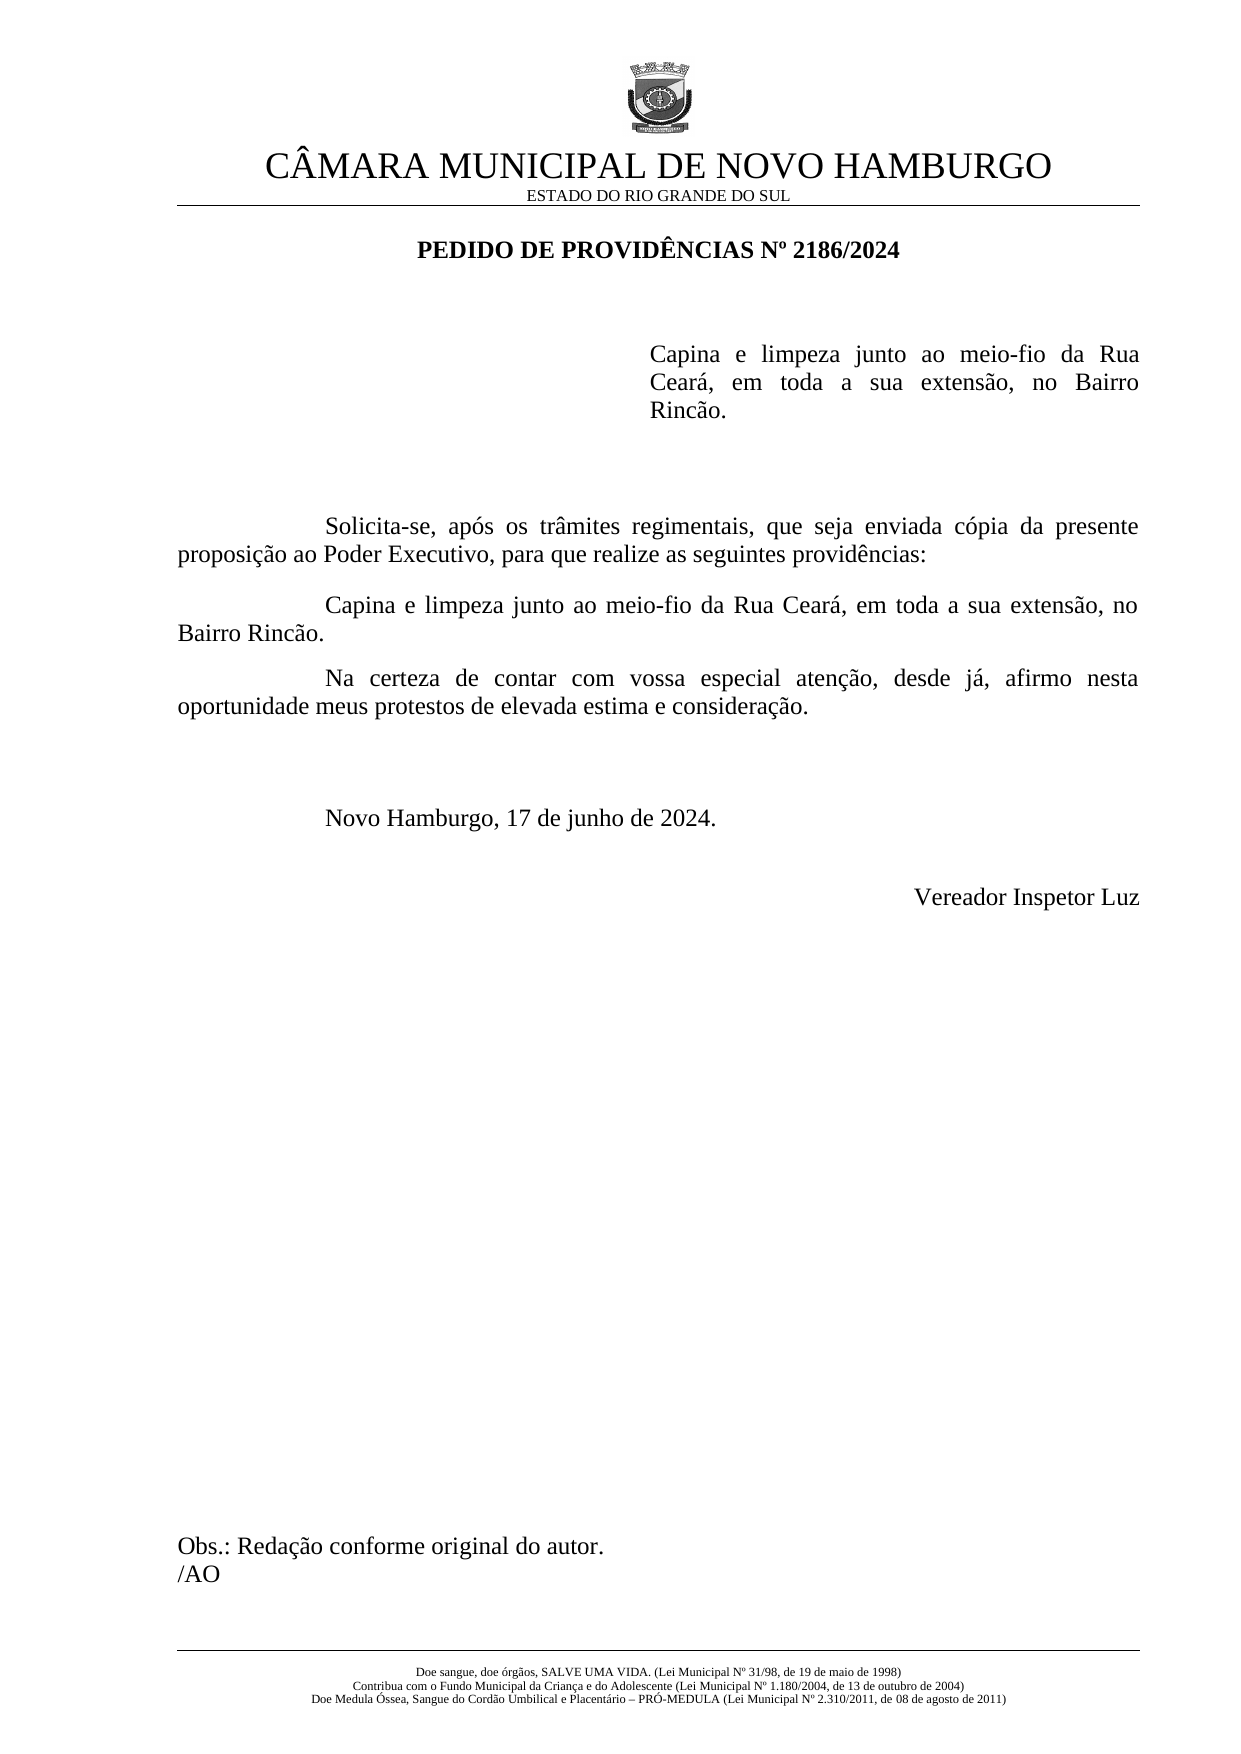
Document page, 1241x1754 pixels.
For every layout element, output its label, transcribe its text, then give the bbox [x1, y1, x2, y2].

text Novo Hamburgo, 17 de junho de 2024. [177, 804, 1140, 832]
text /AO [177, 1560, 1140, 1588]
text Capina e limpeza junto ao meio-fio da Rua Ceará, em toda a sua extensão, no Bairro Rincão. [177, 591, 1140, 646]
text Capina e limpeza junto ao meio-fio da Rua Ceará, em toda a sua extensão, no Bairro Rincão. [649, 340, 1140, 423]
text Na certeza de contar com vossa especial atenção, desde já, afirmo nesta oportunidade meus protestos de elevada estima e consideração. [177, 664, 1140, 719]
text PEDIDO DE PROVIDÊNCIAS Nº 2186/2024 [177, 236, 1140, 263]
text Obs.: Redação conforme original do autor. [177, 1532, 1140, 1560]
text Vereador Inspetor Luz [177, 856, 1140, 911]
text Solicita-se, após os trâmites regimentais, que seja enviada cópia da presente proposição ao Poder Executivo, para que realize as seguintes providências: [177, 512, 1140, 567]
